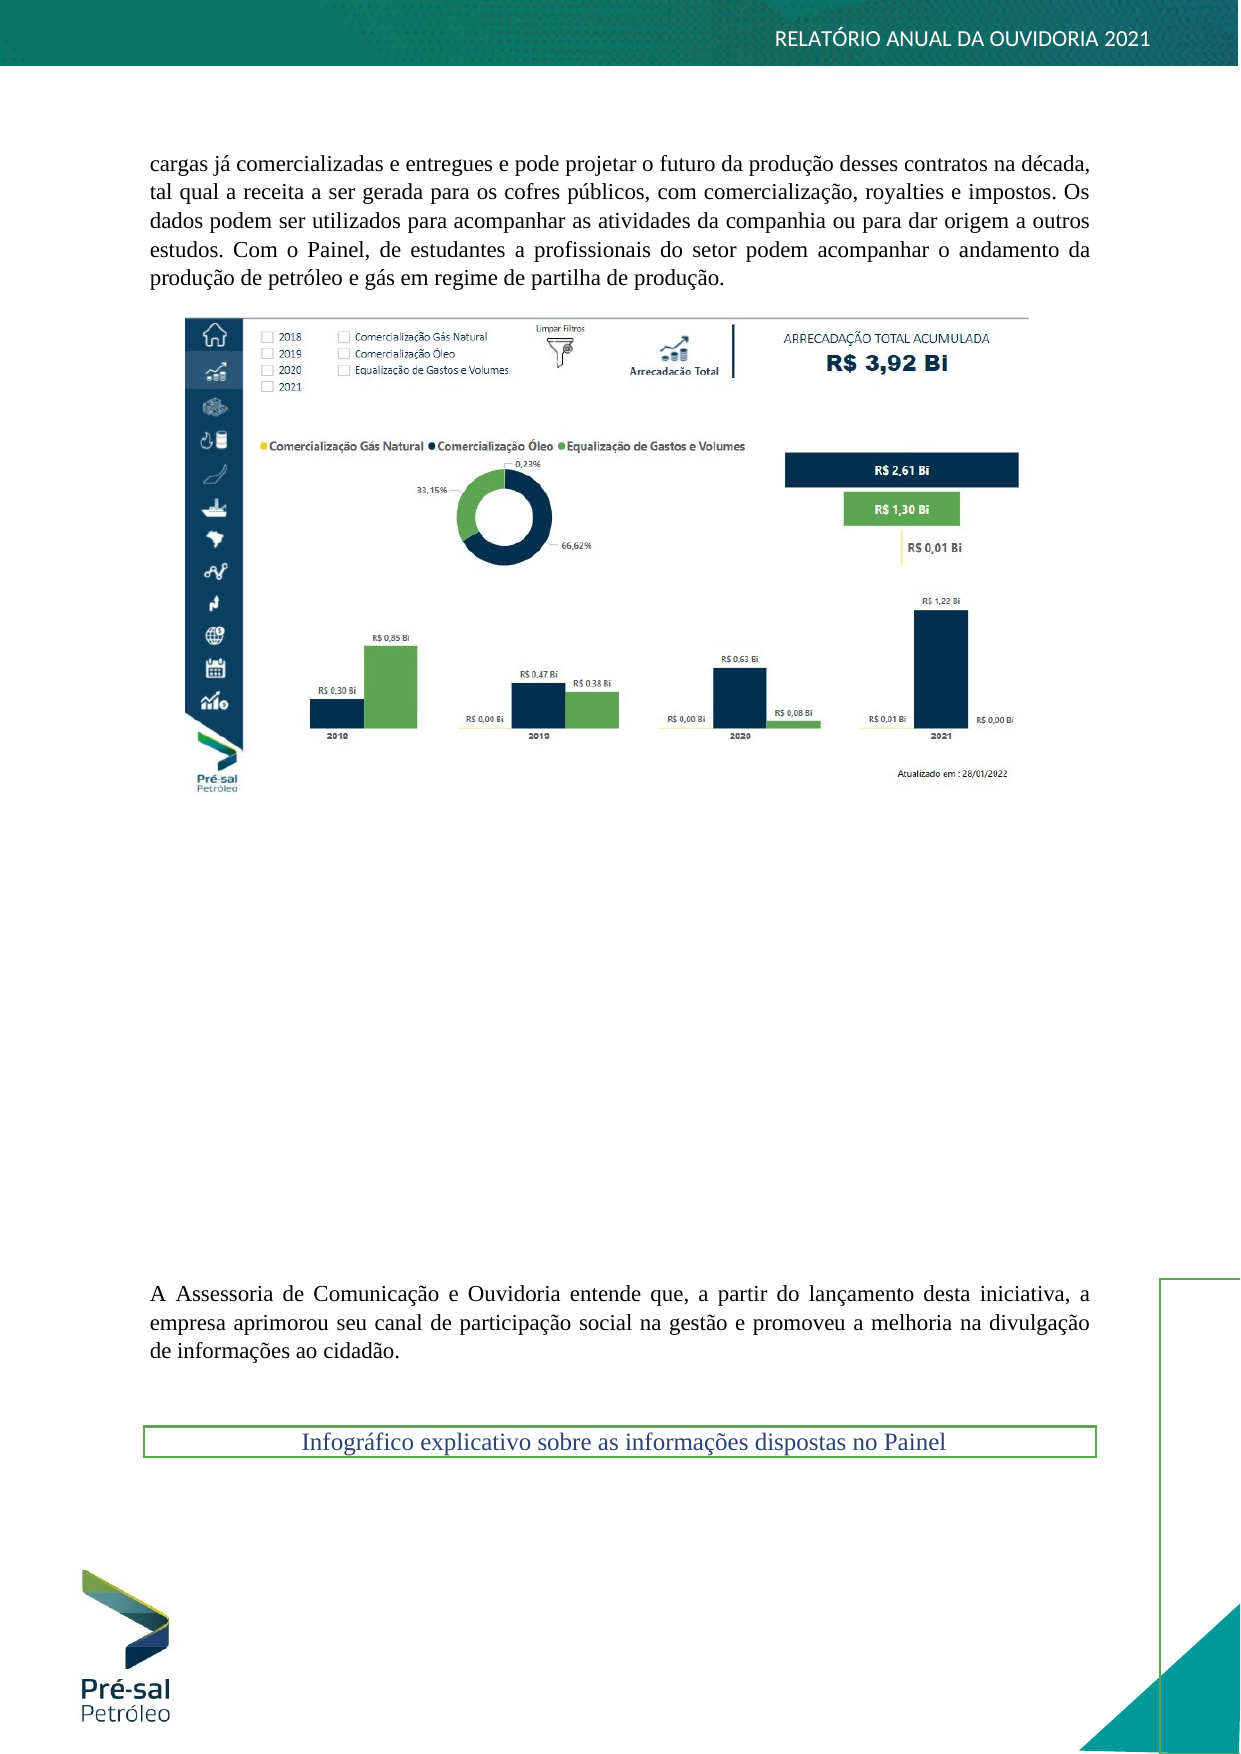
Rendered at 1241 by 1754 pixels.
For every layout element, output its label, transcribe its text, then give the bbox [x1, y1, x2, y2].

text A Assessoria de Comunicação e Ouvidoria entende que, a partir do lançamento desta iniciativa, a empresa aprimorou seu canal de participação social na gestão e promoveu a melhoria na divulgação de informações ao cidadão. [149, 1280, 1092, 1364]
text Infográfico explicativo sobre as informações dispostas no Painel [145, 1428, 1095, 1456]
text cargas já comercializadas e entregues e pode projetar o futuro da produção desses contratos na década, tal qual a receita a ser gerada para os cofres públicos, com comercialização, royalties e impostos. Os dados podem ser utilizados para acompanhar as atividades da companhia ou para dar origem a outros estudos. Com o Painel, de estudantes a profissionais do setor podem acompanhar o andamento da produção de petróleo e gás em regime de partilha de produção. [149, 150, 1092, 291]
